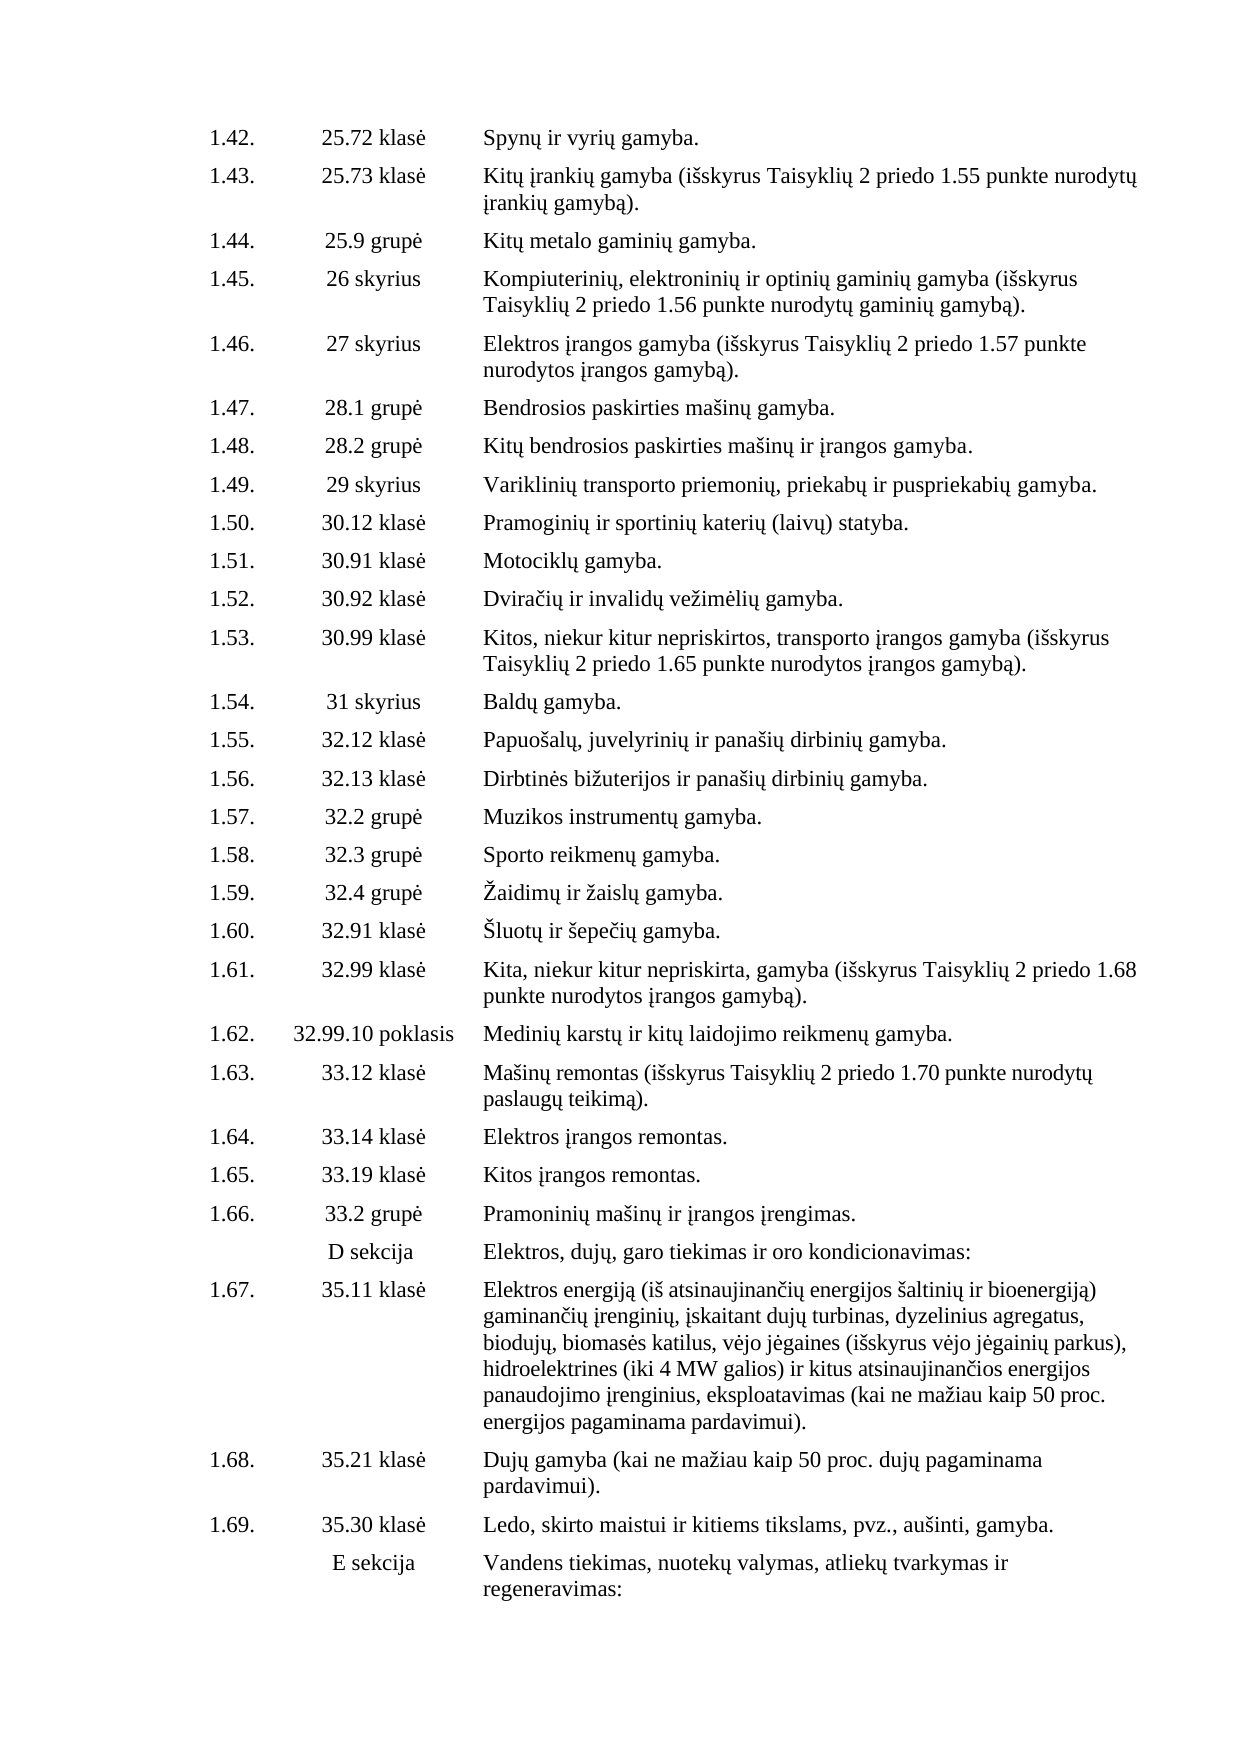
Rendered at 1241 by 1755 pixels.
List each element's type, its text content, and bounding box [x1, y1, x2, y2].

table_cell [189, 1543, 276, 1608]
table_cell 1.69. [189, 1505, 276, 1543]
table_cell Bendrosios paskirties mašinų gamyba. [472, 388, 1151, 427]
table_cell Dirbtinės bižuterijos ir panašių dirbinių gamyba. [472, 759, 1151, 797]
table_cell Pramoninių mašinų ir įrangos įrengimas. [472, 1194, 1151, 1232]
table_cell 33.14 klasė [276, 1117, 472, 1156]
table_cell Elektros įrangos gamyba (išskyrus Taisyklių 2 priedo 1.57 punkte nurodytos įrangos gamybą). [472, 324, 1151, 388]
table_cell 1.53. [189, 618, 276, 682]
table_cell Kitos įrangos remontas. [472, 1156, 1151, 1194]
table_cell [189, 1232, 276, 1270]
table_cell Kitų bendrosios paskirties mašinų ir įrangos gamyba. [472, 427, 1151, 465]
table_cell Žaidimų ir žaislų gamyba. [472, 874, 1151, 912]
table_cell 1.67. [189, 1270, 276, 1440]
table_cell Kitų įrankių gamyba (išskyrus Taisyklių 2 priedo 1.55 punkte nurodytų įrankių gamybą). [472, 156, 1151, 221]
table_cell Medinių karstų ir kitų laidojimo reikmenų gamyba. [472, 1015, 1151, 1053]
table_cell 30.12 klasė [276, 503, 472, 541]
table_cell 28.1 grupė [276, 388, 472, 427]
table_cell Elektros įrangos remontas. [472, 1117, 1151, 1156]
table_cell 1.52. [189, 580, 276, 618]
table_cell 1.54. [189, 682, 276, 721]
table_cell Pramoginių ir sportinių katerių (laivų) statyba. [472, 503, 1151, 541]
table_cell 1.64. [189, 1117, 276, 1156]
table_cell 32.13 klasė [276, 759, 472, 797]
table_cell Mašinų remontas (išskyrus Taisyklių 2 priedo 1.70 punkte nurodytų paslaugų teikimą). [472, 1053, 1151, 1117]
table_cell 30.99 klasė [276, 618, 472, 682]
table_cell 30.92 klasė [276, 580, 472, 618]
table_cell 1.44. [189, 221, 276, 259]
table_cell 32.99.10 poklasis [276, 1015, 472, 1053]
table_cell Dujų gamyba (kai ne mažiau kaip 50 proc. dujų pagaminama pardavimui). [472, 1440, 1151, 1505]
table_cell 1.51. [189, 541, 276, 579]
table_cell 1.58. [189, 835, 276, 873]
table_cell 25.9 grupė [276, 221, 472, 259]
table_cell Elektros, dujų, garo tiekimas ir oro kondicionavimas: [472, 1232, 1151, 1270]
table_cell 32.3 grupė [276, 835, 472, 873]
table_cell 35.11 klasė [276, 1270, 472, 1440]
table_cell 1.65. [189, 1156, 276, 1194]
table_cell E sekcija [276, 1543, 472, 1608]
table_cell 1.61. [189, 950, 276, 1014]
table_cell 32.91 klasė [276, 912, 472, 950]
table_cell Motociklų gamyba. [472, 541, 1151, 579]
table_cell 33.19 klasė [276, 1156, 472, 1194]
table_cell 1.46. [189, 324, 276, 388]
table_cell Kitos, niekur kitur nepriskirtos, transporto įrangos gamyba (išskyrus Taisyklių 2 priedo 1.65 punkte nurodytos įrangos gamybą). [472, 618, 1151, 682]
table_cell 1.49. [189, 465, 276, 503]
table_cell Kitų metalo gaminių gamyba. [472, 221, 1151, 259]
table_cell 1.56. [189, 759, 276, 797]
table_cell 1.57. [189, 797, 276, 835]
table_cell 1.63. [189, 1053, 276, 1117]
table_cell 1.62. [189, 1015, 276, 1053]
table_cell 1.59. [189, 874, 276, 912]
table_cell Variklinių transporto priemonių, priekabų ir puspriekabių gamyba. [472, 465, 1151, 503]
table_cell 1.48. [189, 427, 276, 465]
table_cell Spynų ir vyrių gamyba. [472, 118, 1151, 156]
table_cell Kompiuterinių, elektroninių ir optinių gaminių gamyba (išskyrus Taisyklių 2 priedo 1.56 punkte nurodytų gaminių gamybą). [472, 259, 1151, 324]
table_cell 1.66. [189, 1194, 276, 1232]
table_cell Vandens tiekimas, nuotekų valymas, atliekų tvarkymas ir regeneravimas: [472, 1543, 1151, 1608]
table_cell 32.4 grupė [276, 874, 472, 912]
table_cell 32.2 grupė [276, 797, 472, 835]
table_cell D sekcija [276, 1232, 472, 1270]
table_cell 1.60. [189, 912, 276, 950]
table_cell 1.55. [189, 721, 276, 759]
table_cell Elektros energiją (iš atsinaujinančių energijos šaltinių ir bioenergiją) gaminančių įrenginių, įskaitant dujų turbinas, dyzelinius agregatus, biodujų, biomasės katilus, vėjo jėgaines (išskyrus vėjo jėgainių parkus), hidroelektrines (iki 4 MW galios) ir kitus atsinaujinančios energijos panaudojimo įrenginius, eksploatavimas (kai ne mažiau kaip 50 proc. energijos pagaminama pardavimui). [472, 1270, 1151, 1440]
table_cell 35.21 klasė [276, 1440, 472, 1505]
table_cell 32.12 klasė [276, 721, 472, 759]
table_cell 1.47. [189, 388, 276, 427]
table_cell Šluotų ir šepečių gamyba. [472, 912, 1151, 950]
table_cell 1.43. [189, 156, 276, 221]
table_cell Baldų gamyba. [472, 682, 1151, 721]
table_cell Sporto reikmenų gamyba. [472, 835, 1151, 873]
table_cell 26 skyrius [276, 259, 472, 324]
table_cell Muzikos instrumentų gamyba. [472, 797, 1151, 835]
table_cell 30.91 klasė [276, 541, 472, 579]
table_cell 1.42. [189, 118, 276, 156]
table_cell 1.68. [189, 1440, 276, 1505]
table_cell 31 skyrius [276, 682, 472, 721]
table_cell 32.99 klasė [276, 950, 472, 1014]
table_cell 29 skyrius [276, 465, 472, 503]
table_cell Kita, niekur kitur nepriskirta, gamyba (išskyrus Taisyklių 2 priedo 1.68 punkte nurodytos įrangos gamybą). [472, 950, 1151, 1014]
table_cell Ledo, skirto maistui ir kitiems tikslams, pvz., aušinti, gamyba. [472, 1505, 1151, 1543]
table_cell 35.30 klasė [276, 1505, 472, 1543]
table_cell 33.2 grupė [276, 1194, 472, 1232]
table_cell Dviračių ir invalidų vežimėlių gamyba. [472, 580, 1151, 618]
table_cell 1.50. [189, 503, 276, 541]
table_cell 28.2 grupė [276, 427, 472, 465]
table_cell 27 skyrius [276, 324, 472, 388]
table_cell 25.72 klasė [276, 118, 472, 156]
table_cell Papuošalų, juvelyrinių ir panašių dirbinių gamyba. [472, 721, 1151, 759]
table_cell 1.45. [189, 259, 276, 324]
table_cell 33.12 klasė [276, 1053, 472, 1117]
table_cell 25.73 klasė [276, 156, 472, 221]
